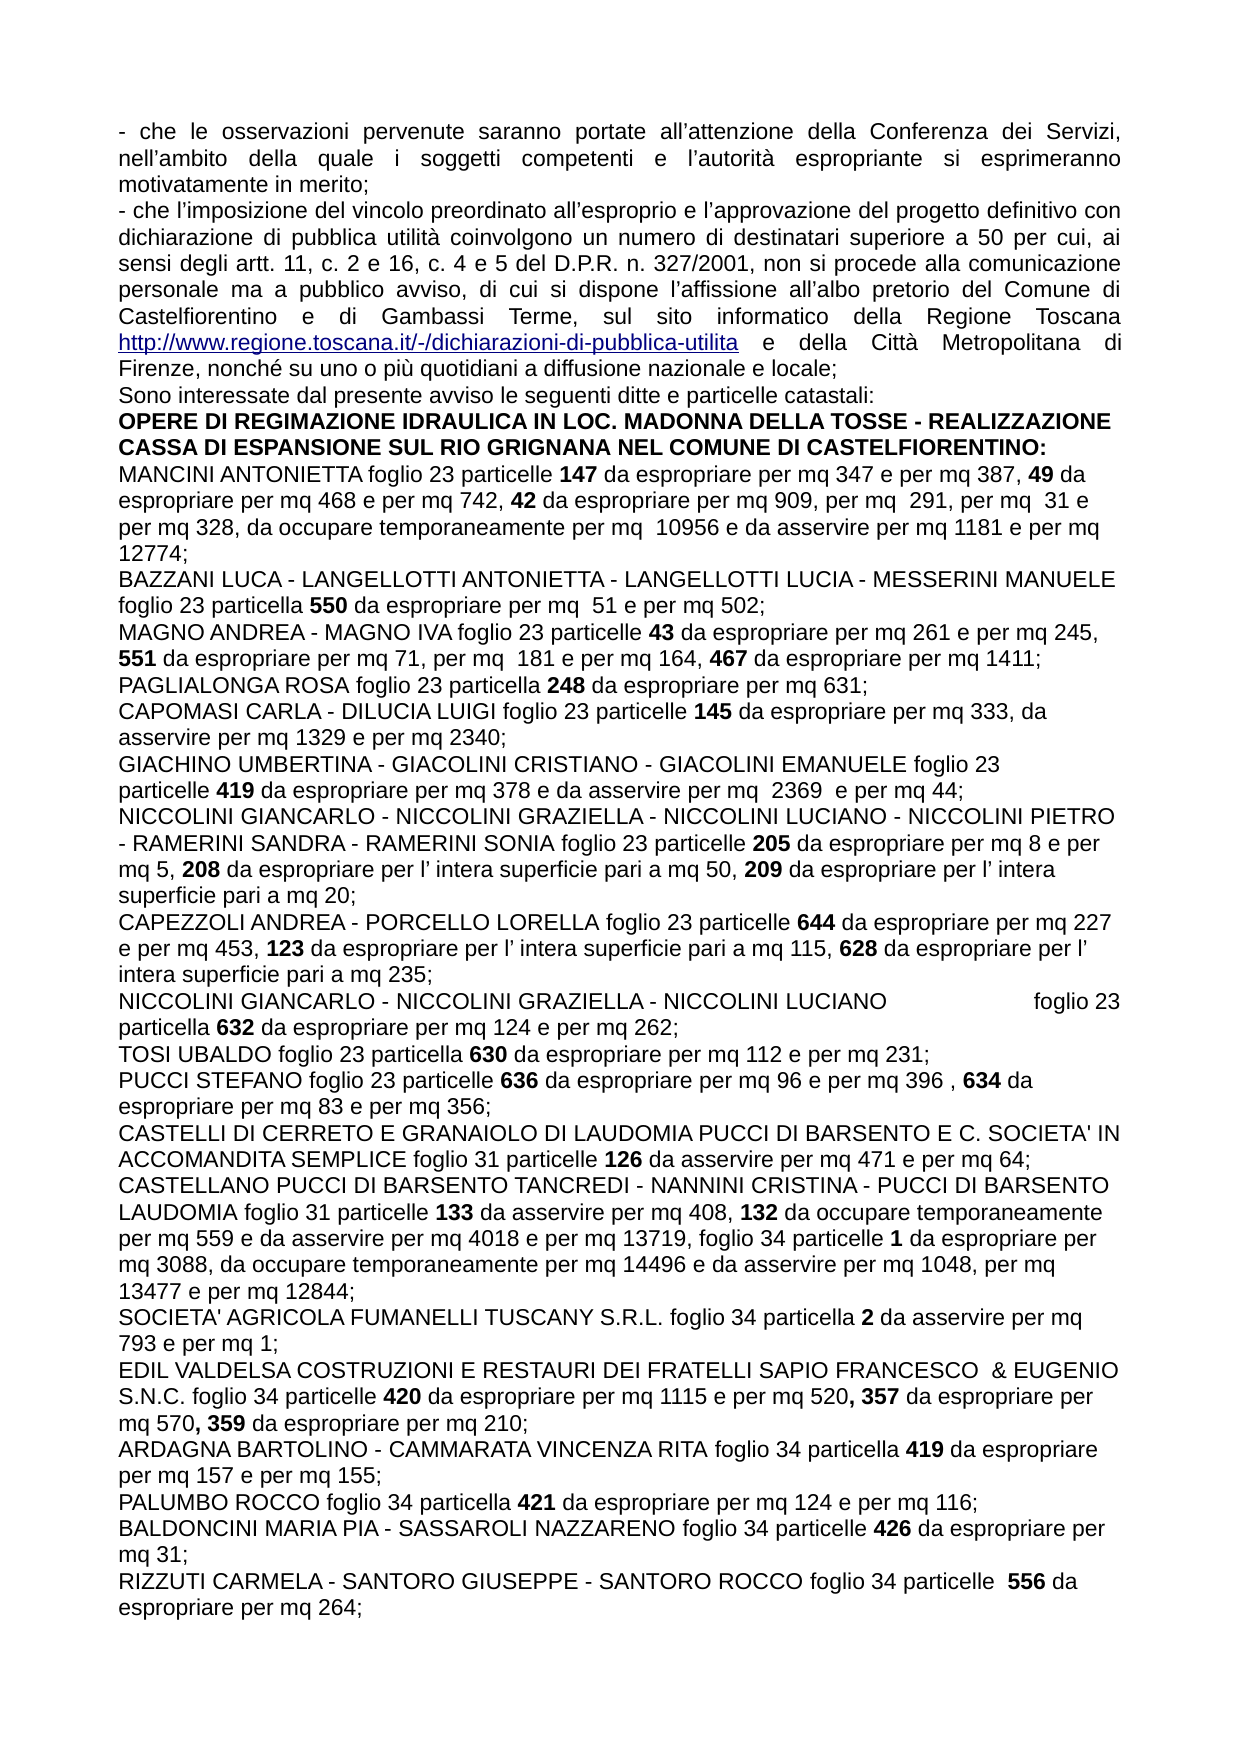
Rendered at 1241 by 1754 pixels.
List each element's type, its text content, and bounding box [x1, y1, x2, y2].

text SOCIETA' AGRICOLA FUMANELLI TUSCANY S.R.L. foglio 34 particella 2 da asservire per mq 793 e per mq 1; [118, 1304, 1122, 1357]
text ARDAGNA BARTOLINO - CAMMARATA VINCENZA RITA foglio 34 particella 419 da espropriare per mq 157 e per mq 155; [118, 1436, 1122, 1488]
text PUCCI STEFANO foglio 23 particelle 636 da espropriare per mq 96 e per mq 396 , 634 da espropriare per mq 83 e per mq 356; [118, 1067, 1122, 1119]
text PAGLIALONGA ROSA foglio 23 particella 248 da espropriare per mq 631; [118, 672, 1122, 698]
text Sono interessate dal presente avviso le seguenti ditte e particelle catastali: [118, 382, 1122, 408]
text CAPOMASI CARLA - DILUCIA LUIGI foglio 23 particelle 145 da espropriare per mq 333, da asservire per mq 1329 e per mq 2340; [118, 698, 1122, 751]
text CASTELLI DI CERRETO E GRANAIOLO DI LAUDOMIA PUCCI DI BARSENTO E C. SOCIETA' IN ACCOMANDITA SEMPLICE foglio 31 particelle 126 da asservire per mq 471 e per mq 64; [118, 1119, 1122, 1172]
text PALUMBO ROCCO foglio 34 particella 421 da espropriare per mq 124 e per mq 116; [118, 1488, 1122, 1515]
text TOSI UBALDO foglio 23 particella 630 da espropriare per mq 112 e per mq 231; [118, 1041, 1122, 1067]
text NICCOLINI GIANCARLO - NICCOLINI GRAZIELLA - NICCOLINI LUCIANO foglio 23 particella 632 da espropriare per mq 124 e per mq 262; [118, 988, 1122, 1041]
text CASTELLANO PUCCI DI BARSENTO TANCREDI - NANNINI CRISTINA - PUCCI DI BARSENTO LAUDOMIA foglio 31 particelle 133 da asservire per mq 408, 132 da occupare temporaneamente per mq 559 e da asservire per mq 4018 e per mq 13719, foglio 34 particelle 1 da espropriare per mq 3088, da occupare temporaneamente per mq 14496 e da asservire per mq 1048, per mq 13477 e per mq 12844; [118, 1172, 1122, 1304]
text BAZZANI LUCA - LANGELLOTTI ANTONIETTA - LANGELLOTTI LUCIA - MESSERINI MANUELE foglio 23 particella 550 da espropriare per mq 51 e per mq 502; [118, 566, 1122, 619]
text NICCOLINI GIANCARLO - NICCOLINI GRAZIELLA - NICCOLINI LUCIANO - NICCOLINI PIETRO - RAMERINI SANDRA - RAMERINI SONIA foglio 23 particelle 205 da espropriare per mq 8 e per mq 5, 208 da espropriare per l’ intera superficie pari a mq 50, 209 da espropriare per l’ intera superficie pari a mq 20; [118, 803, 1122, 909]
text EDIL VALDELSA COSTRUZIONI E RESTAURI DEI FRATELLI SAPIO FRANCESCO & EUGENIO S.N.C. foglio 34 particelle 420 da espropriare per mq 1115 e per mq 520, 357 da espropriare per mq 570, 359 da espropriare per mq 210; [118, 1357, 1122, 1436]
text MAGNO ANDREA - MAGNO IVA foglio 23 particelle 43 da espropriare per mq 261 e per mq 245, 551 da espropriare per mq 71, per mq 181 e per mq 164, 467 da espropriare per mq 1411; [118, 619, 1122, 672]
text - che l’imposizione del vincolo preordinato all’esproprio e l’approvazione del progetto definitivo con dichiarazione di pubblica utilità coinvolgono un numero di destinatari superiore a 50 per cui, ai sensi degli artt. 11, c. 2 e 16, c. 4 e 5 del D.P.R. n. 327/2001, non si procede alla comunicazione personale ma a pubblico avviso, di cui si dispone l’affissione all’albo pretorio del Comune di Castelfiorentino e di Gambassi Terme, sul sito informatico della Regione Toscana http://www.regione.toscana.it/-/dichiarazioni-di-pubblica-utilita e della Città Metropolitana di Firenze, nonché su uno o più quotidiani a diffusione nazionale e locale; [118, 197, 1122, 382]
text OPERE DI REGIMAZIONE IDRAULICA IN LOC. MADONNA DELLA TOSSE - REALIZZAZIONE CASSA DI ESPANSIONE SUL RIO GRIGNANA NEL COMUNE DI CASTELFIORENTINO: [118, 408, 1122, 461]
text - che le osservazioni pervenute saranno portate all’attenzione della Conferenza dei Servizi, nell’ambito della quale i soggetti competenti e l’autorità espropriante si esprimeranno motivatamente in merito; [118, 118, 1122, 197]
text RIZZUTI CARMELA - SANTORO GIUSEPPE - SANTORO ROCCO foglio 34 particelle 556 da espropriare per mq 264; [118, 1568, 1122, 1620]
text GIACHINO UMBERTINA - GIACOLINI CRISTIANO - GIACOLINI EMANUELE foglio 23 particelle 419 da espropriare per mq 378 e da asservire per mq 2369 e per mq 44; [118, 751, 1122, 803]
text CAPEZZOLI ANDREA - PORCELLO LORELLA foglio 23 particelle 644 da espropriare per mq 227 e per mq 453, 123 da espropriare per l’ intera superficie pari a mq 115, 628 da espropriare per l’ intera superficie pari a mq 235; [118, 909, 1122, 988]
text MANCINI ANTONIETTA foglio 23 particelle 147 da espropriare per mq 347 e per mq 387, 49 da espropriare per mq 468 e per mq 742, 42 da espropriare per mq 909, per mq 291, per mq 31 e per mq 328, da occupare temporaneamente per mq 10956 e da asservire per mq 1181 e per mq 12774; [118, 461, 1122, 566]
text BALDONCINI MARIA PIA - SASSAROLI NAZZARENO foglio 34 particelle 426 da espropriare per mq 31; [118, 1515, 1122, 1568]
